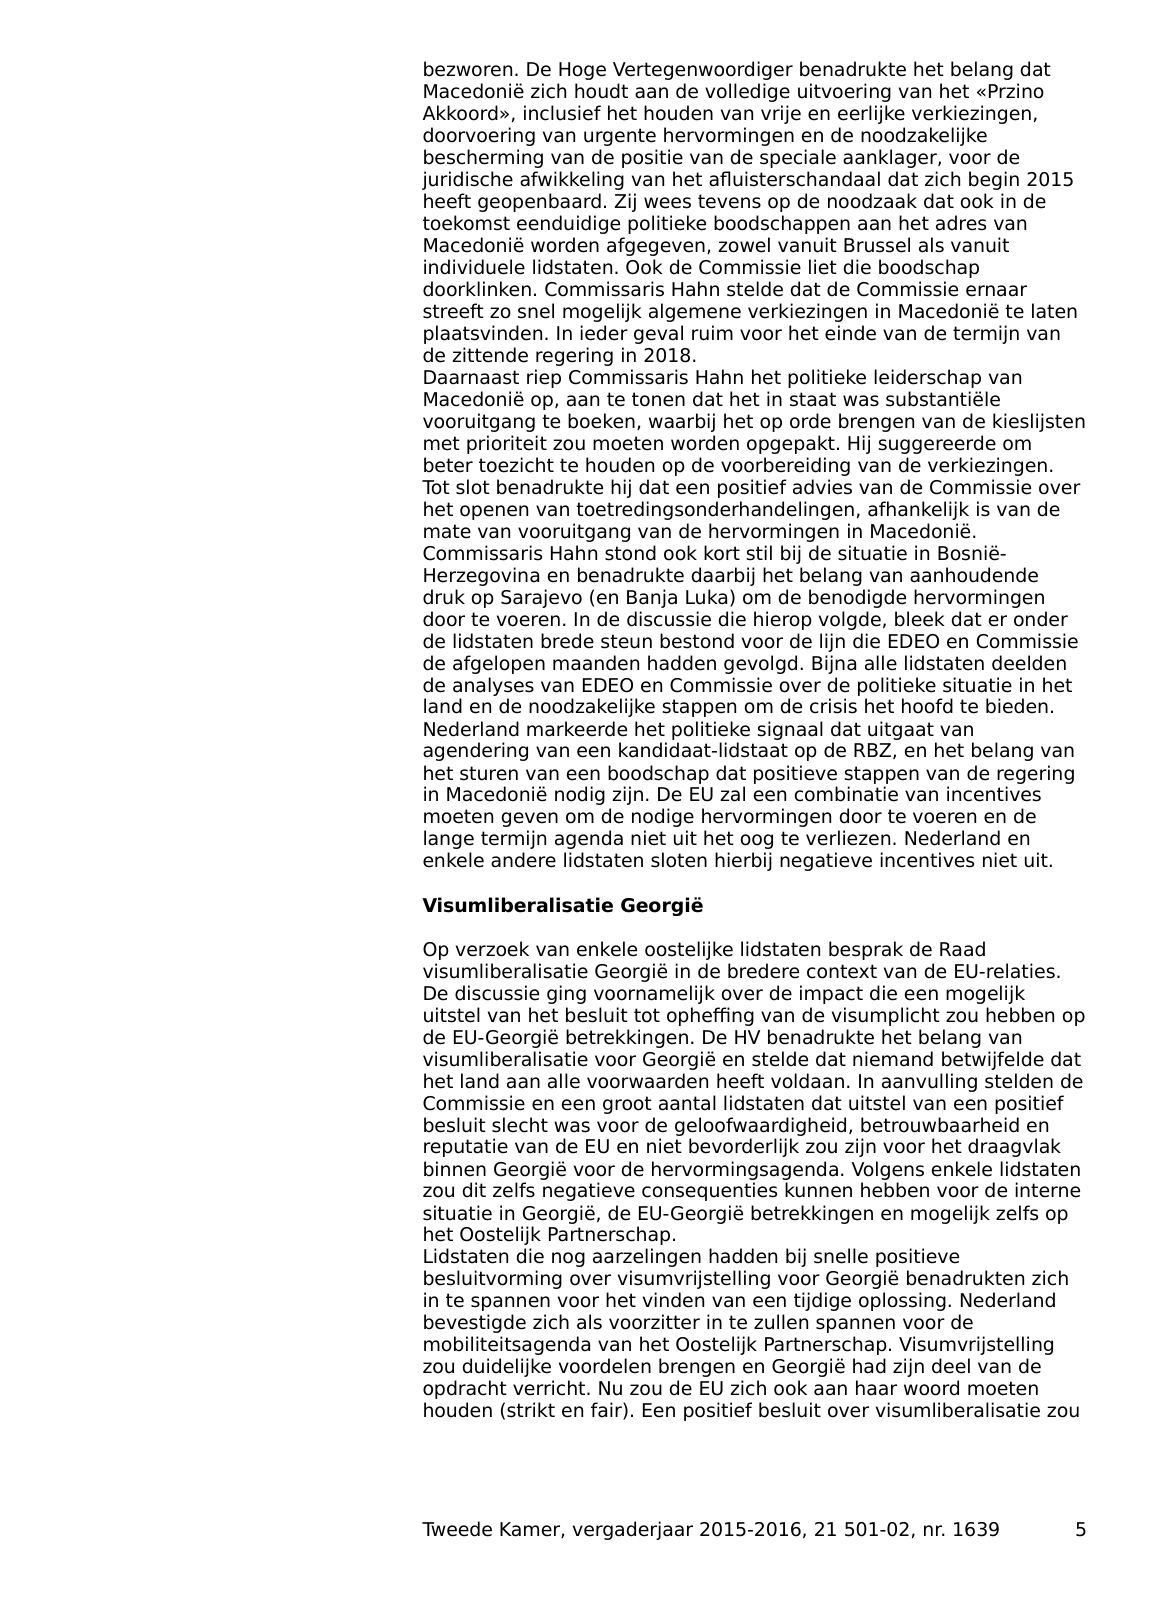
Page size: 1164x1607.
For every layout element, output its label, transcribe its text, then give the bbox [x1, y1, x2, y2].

text Lidstaten die nog aarzelingen hadden bij snelle positieve besluitvorming over visumvrijstelling voor Georgië benadrukten zich in te spannen voor het vinden van een tijdige oplossing. Nederland bevestigde zich als voorzitter in te zullen spannen voor de mobiliteitsagenda van het Oostelijk Partnerschap. Visumvrijstelling zou duidelijke voordelen brengen en Georgië had zijn deel van de opdracht verricht. Nu zou de EU zich ook aan haar woord moeten houden (strikt en fair). Een positief besluit over visumliberalisatie zou [422, 1246, 1087, 1422]
subtitle Visumliberalisatie Georgië [422, 894, 1087, 916]
text Daarnaast riep Commissaris Hahn het politieke leiderschap van Macedonië op, aan te tonen dat het in staat was substantiële vooruitgang te boeken, waarbij het op orde brengen van de kieslijsten met prioriteit zou moeten worden opgepakt. Hij suggereerde om beter toezicht te houden op de voorbereiding van de verkiezingen. Tot slot benadrukte hij dat een positief advies van de Commissie over het openen van toetredingsonderhandelingen, afhankelijk is van de mate van vooruitgang van de hervormingen in Macedonië. Commissaris Hahn stond ook kort stil bij de situatie in Bosnië-Herzegovina en benadrukte daarbij het belang van aanhoudende druk op Sarajevo (en Banja Luka) om de benodigde hervormingen door te voeren. In de discussie die hierop volgde, bleek dat er onder de lidstaten brede steun bestond voor de lijn die EDEO en Commissie de afgelopen maanden hadden gevolgd. Bijna alle lidstaten deelden de analyses van EDEO en Commissie over de politieke situatie in het land en de noodzakelijke stappen om de crisis het hoofd te bieden. Nederland markeerde het politieke signaal dat uitgaat van agendering van een kandidaat-lidstaat op de RBZ, en het belang van het sturen van een boodschap dat positieve stappen van de regering in Macedonië nodig zijn. De EU zal een combinatie van incentives moeten geven om de nodige hervormingen door te voeren en de lange termijn agenda niet uit het oog te verliezen. Nederland en enkele andere lidstaten sloten hierbij negatieve incentives niet uit. [422, 367, 1087, 872]
text bezworen. De Hoge Vertegenwoordiger benadrukte het belang dat Macedonië zich houdt aan de volledige uitvoering van het «Przino Akkoord», inclusief het houden van vrije en eerlijke verkiezingen, doorvoering van urgente hervormingen en de noodzakelijke bescherming van de positie van de speciale aanklager, voor de juridische afwikkeling van het afluisterschandaal dat zich begin 2015 heeft geopenbaard. Zij wees tevens op de noodzaak dat ook in de toekomst eenduidige politieke boodschappen aan het adres van Macedonië worden afgegeven, zowel vanuit Brussel als vanuit individuele lidstaten. Ook de Commissie liet die boodschap doorklinken. Commissaris Hahn stelde dat de Commissie ernaar streeft zo snel mogelijk algemene verkiezingen in Macedonië te laten plaatsvinden. In ieder geval ruim voor het einde van de termijn van de zittende regering in 2018. [422, 59, 1087, 367]
text Op verzoek van enkele oostelijke lidstaten besprak de Raad visumliberalisatie Georgië in de bredere context van de EU-relaties. De discussie ging voornamelijk over de impact die een mogelijk uitstel van het besluit tot opheffing van de visumplicht zou hebben op de EU-Georgië betrekkingen. De HV benadrukte het belang van visumliberalisatie voor Georgië en stelde dat niemand betwijfelde dat het land aan alle voorwaarden heeft voldaan. In aanvulling stelden de Commissie en een groot aantal lidstaten dat uitstel van een positief besluit slecht was voor de geloofwaardigheid, betrouwbaarheid en reputatie van de EU en niet bevorderlijk zou zijn voor het draagvlak binnen Georgië voor de hervormingsagenda. Volgens enkele lidstaten zou dit zelfs negatieve consequenties kunnen hebben voor de interne situatie in Georgië, de EU-Georgië betrekkingen en mogelijk zelfs op het Oostelijk Partnerschap. [422, 939, 1087, 1246]
